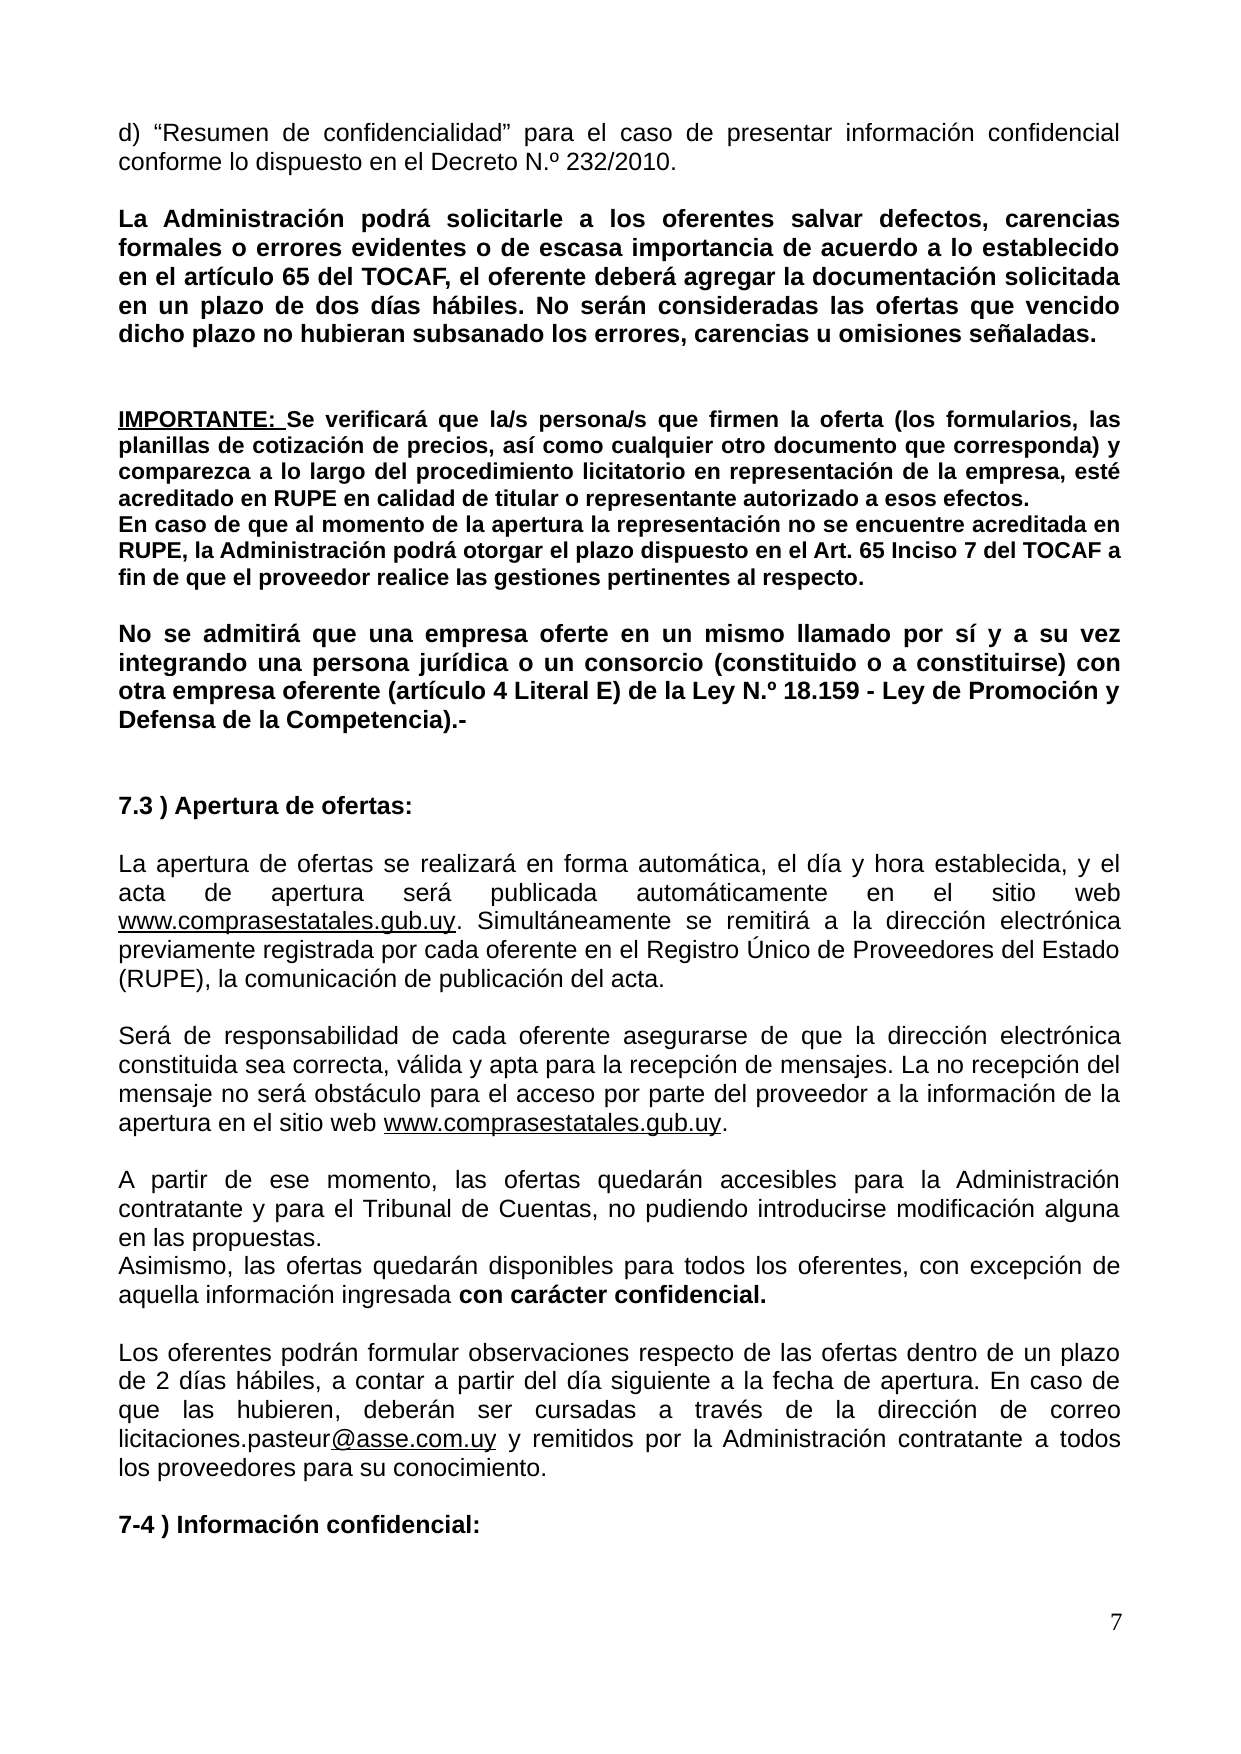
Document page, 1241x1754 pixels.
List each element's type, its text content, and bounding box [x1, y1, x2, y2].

text IMPORTANTE: Se verificará que la/s persona/s que firmen la oferta (los formularios, las planillas de cotización de precios, así como cualquier otro documento que corresponda) y comparezca a lo largo del procedimiento licitatorio en representación de la empresa, esté acreditado en RUPE en calidad de titular o representante autorizado a esos efectos. [118, 406, 1122, 511]
subtitle 7-4 ) Información confidencial: [118, 1510, 1122, 1539]
text La apertura de ofertas se realizará en forma automática, el día y hora establecida, y el acta de apertura será publicada automáticamente en el sitio web www.comprasestatales.gub.uy. Simultáneamente se remitirá a la dirección electrónica previamente registrada por cada oferente en el Registro Único de Proveedores del Estado (RUPE), la comunicación de publicación del acta. [118, 849, 1122, 993]
text Asimismo, las ofertas quedarán disponibles para todos los oferentes, con excepción de aquella información ingresada con carácter confidencial. [118, 1251, 1122, 1309]
text d) “Resumen de confidencialidad” para el caso de presentar información confidencial conforme lo dispuesto en el Decreto N.º 232/2010. [118, 118, 1122, 176]
text En caso de que al momento de la apertura la representación no se encuentre acreditada en RUPE, la Administración podrá otorgar el plazo dispuesto en el Art. 65 Inciso 7 del TOCAF a fin de que el proveedor realice las gestiones pertinentes al respecto. [118, 511, 1122, 590]
text Los oferentes podrán formular observaciones respecto de las ofertas dentro de un plazo de 2 días hábiles, a contar a partir del día siguiente a la fecha de apertura. En caso de que las hubieren, deberán ser cursadas a través de la dirección de correo licitaciones.pasteur@asse.com.uy y remitidos por la Administración contratante a todos los proveedores para su conocimiento. [118, 1338, 1122, 1481]
text A partir de ese momento, las ofertas quedarán accesibles para la Administración contratante y para el Tribunal de Cuentas, no pudiendo introducirse modificación alguna en las propuestas. [118, 1165, 1122, 1251]
subtitle 7.3 ) Apertura de ofertas: [118, 791, 1122, 820]
text No se admitirá que una empresa oferte en un mismo llamado por sí y a su vez integrando una persona jurídica o un consorcio (constituido o a constituirse) con otra empresa oferente (artículo 4 Literal E) de la Ley N.º 18.159 - Ley de Promoción y Defensa de la Competencia).- [118, 619, 1122, 734]
text La Administración podrá solicitarle a los oferentes salvar defectos, carencias formales o errores evidentes o de escasa importancia de acuerdo a lo establecido en el artículo 65 del TOCAF, el oferente deberá agregar la documentación solicitada en un plazo de dos días hábiles. No serán consideradas las ofertas que vencido dicho plazo no hubieran subsanado los errores, carencias u omisiones señaladas. [118, 204, 1122, 348]
text Será de responsabilidad de cada oferente asegurarse de que la dirección electrónica constituida sea correcta, válida y apta para la recepción de mensajes. La no recepción del mensaje no será obstáculo para el acceso por parte del proveedor a la información de la apertura en el sitio web www.comprasestatales.gub.uy. [118, 1021, 1122, 1136]
